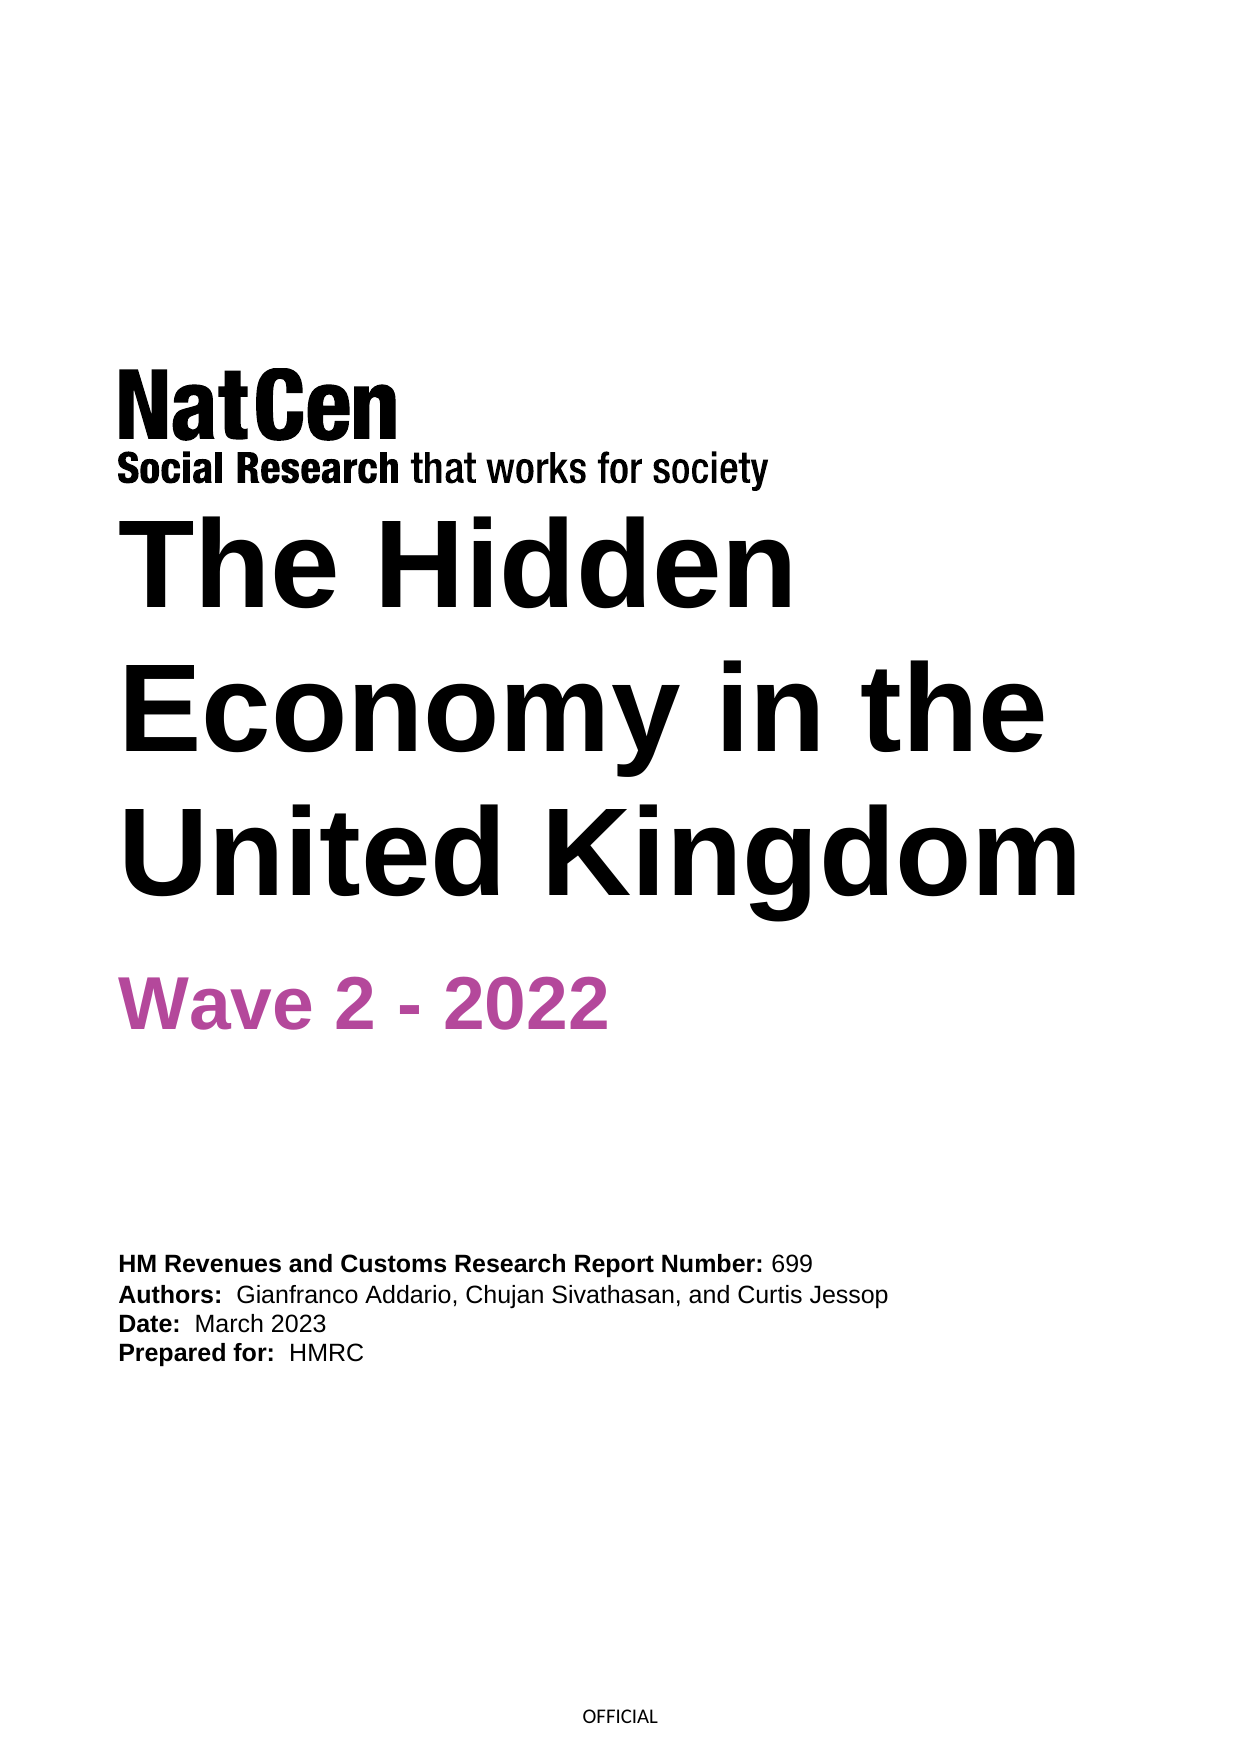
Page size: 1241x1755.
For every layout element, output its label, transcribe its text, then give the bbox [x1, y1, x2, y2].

title Wave 2 - 2022 [118, 959, 1122, 1045]
title The Hidden Economy in the United Kingdom [118, 490, 1122, 922]
table_header HM Revenues and Customs Research Report Number: 699 [118, 1072, 1138, 1278]
table_cell Authors: Gianfranco Addario, Chujan Sivathasan, and Curtis Jessop Date: March 2023 Prepared for: HMRC [118, 1278, 1138, 1366]
